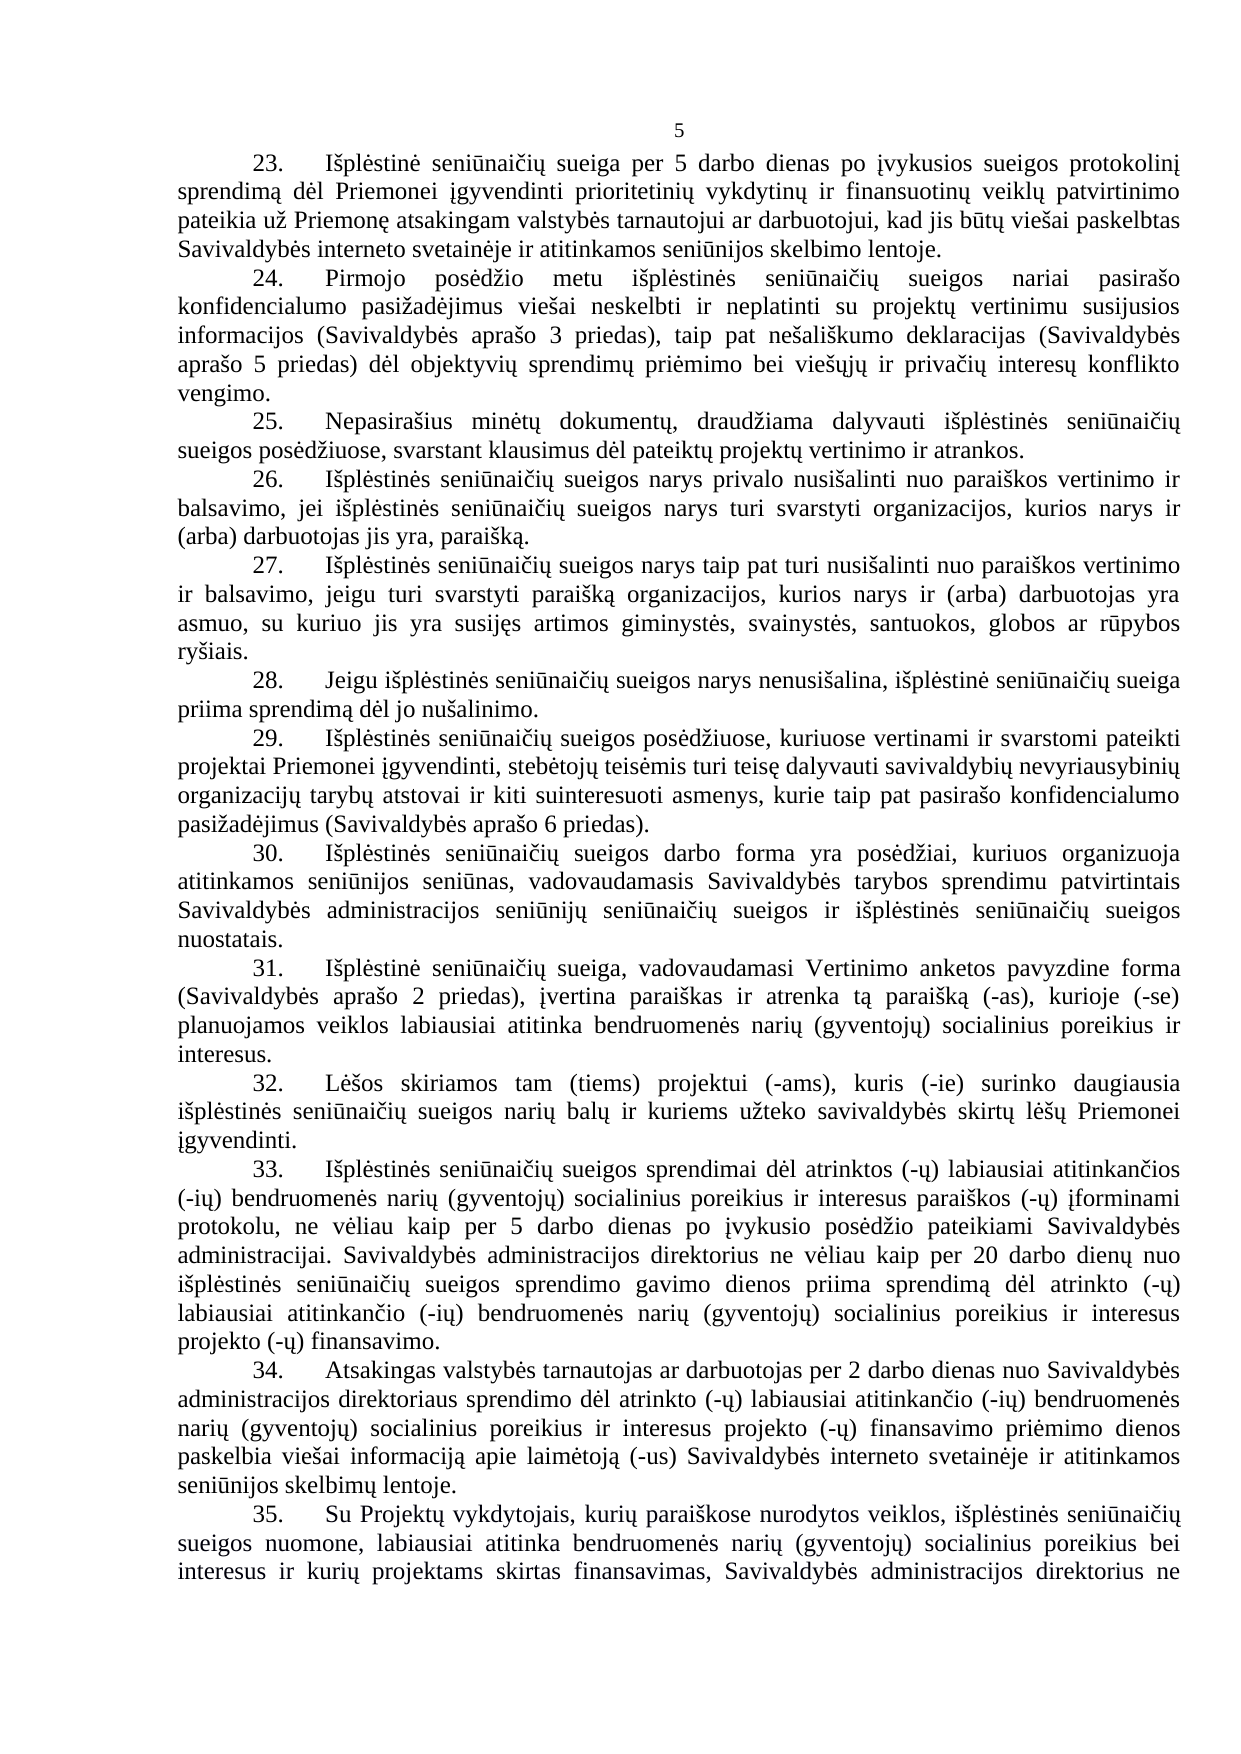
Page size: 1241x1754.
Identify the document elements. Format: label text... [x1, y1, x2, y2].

text 29. Išplėstinės seniūnaičių sueigos posėdžiuose, kuriuose vertinami ir svarstomi pateikti projektai Priemonei įgyvendinti, stebėtojų teisėmis turi teisę dalyvauti savivaldybių nevyriausybinių organizacijų tarybų atstovai ir kiti suinteresuoti asmenys, kurie taip pat pasirašo konfidencialumo pasižadėjimus (Savivaldybės aprašo 6 priedas). [177, 723, 1181, 838]
text 31. Išplėstinė seniūnaičių sueiga, vadovaudamasi Vertinimo anketos pavyzdine forma (Savivaldybės aprašo 2 priedas), įvertina paraiškas ir atrenka tą paraišką (-as), kurioje (-se) planuojamos veiklos labiausiai atitinka bendruomenės narių (gyventojų) socialinius poreikius ir interesus. [177, 953, 1181, 1068]
text 26. Išplėstinės seniūnaičių sueigos narys privalo nusišalinti nuo paraiškos vertinimo ir balsavimo, jei išplėstinės seniūnaičių sueigos narys turi svarstyti organizacijos, kurios narys ir (arba) darbuotojas jis yra, paraišką. [177, 464, 1181, 550]
text 30. Išplėstinės seniūnaičių sueigos darbo forma yra posėdžiai, kuriuos organizuoja atitinkamos seniūnijos seniūnas, vadovaudamasis Savivaldybės tarybos sprendimu patvirtintais Savivaldybės administracijos seniūnijų seniūnaičių sueigos ir išplėstinės seniūnaičių sueigos nuostatais. [177, 838, 1181, 953]
text 32. Lėšos skiriamos tam (tiems) projektui (-ams), kuris (-ie) surinko daugiausia išplėstinės seniūnaičių sueigos narių balų ir kuriems užteko savivaldybės skirtų lėšų Priemonei įgyvendinti. [177, 1068, 1181, 1154]
text 34. Atsakingas valstybės tarnautojas ar darbuotojas per 2 darbo dienas nuo Savivaldybės administracijos direktoriaus sprendimo dėl atrinkto (-ų) labiausiai atitinkančio (-ių) bendruomenės narių (gyventojų) socialinius poreikius ir interesus projekto (-ų) finansavimo priėmimo dienos paskelbia viešai informaciją apie laimėtoją (-us) Savivaldybės interneto svetainėje ir atitinkamos seniūnijos skelbimų lentoje. [177, 1355, 1181, 1499]
text 25. Nepasirašius minėtų dokumentų, draudžiama dalyvauti išplėstinės seniūnaičių sueigos posėdžiuose, svarstant klausimus dėl pateiktų projektų vertinimo ir atrankos. [177, 406, 1181, 464]
text 23. Išplėstinė seniūnaičių sueiga per 5 darbo dienas po įvykusios sueigos protokolinį sprendimą dėl Priemonei įgyvendinti prioritetinių vykdytinų ir finansuotinų veiklų patvirtinimo pateikia už Priemonę atsakingam valstybės tarnautojui ar darbuotojui, kad jis būtų viešai paskelbtas Savivaldybės interneto svetainėje ir atitinkamos seniūnijos skelbimo lentoje. [177, 148, 1181, 263]
text 28. Jeigu išplėstinės seniūnaičių sueigos narys nenusišalina, išplėstinė seniūnaičių sueiga priima sprendimą dėl jo nušalinimo. [177, 665, 1181, 723]
text 33. Išplėstinės seniūnaičių sueigos sprendimai dėl atrinktos (-ų) labiausiai atitinkančios (-ių) bendruomenės narių (gyventojų) socialinius poreikius ir interesus paraiškos (-ų) įforminami protokolu, ne vėliau kaip per 5 darbo dienas po įvykusio posėdžio pateikiami Savivaldybės administracijai. Savivaldybės administracijos direktorius ne vėliau kaip per 20 darbo dienų nuo išplėstinės seniūnaičių sueigos sprendimo gavimo dienos priima sprendimą dėl atrinkto (-ų) labiausiai atitinkančio (-ių) bendruomenės narių (gyventojų) socialinius poreikius ir interesus projekto (-ų) finansavimo. [177, 1154, 1181, 1355]
text 24. Pirmojo posėdžio metu išplėstinės seniūnaičių sueigos nariai pasirašo konfidencialumo pasižadėjimus viešai neskelbti ir neplatinti su projektų vertinimu susijusios informacijos (Savivaldybės aprašo 3 priedas), taip pat nešališkumo deklaracijas (Savivaldybės aprašo 5 priedas) dėl objektyvių sprendimų priėmimo bei viešųjų ir privačių interesų konflikto vengimo. [177, 263, 1181, 406]
text 27. Išplėstinės seniūnaičių sueigos narys taip pat turi nusišalinti nuo paraiškos vertinimo ir balsavimo, jeigu turi svarstyti paraišką organizacijos, kurios narys ir (arba) darbuotojas yra asmuo, su kuriuo jis yra susijęs artimos giminystės, svainystės, santuokos, globos ar rūpybos ryšiais. [177, 550, 1181, 665]
text 35. Su Projektų vykdytojais, kurių paraiškose nurodytos veiklos, išplėstinės seniūnaičių sueigos nuomone, labiausiai atitinka bendruomenės narių (gyventojų) socialinius poreikius bei interesus ir kurių projektams skirtas finansavimas, Savivaldybės administracijos direktorius ne [177, 1499, 1181, 1585]
